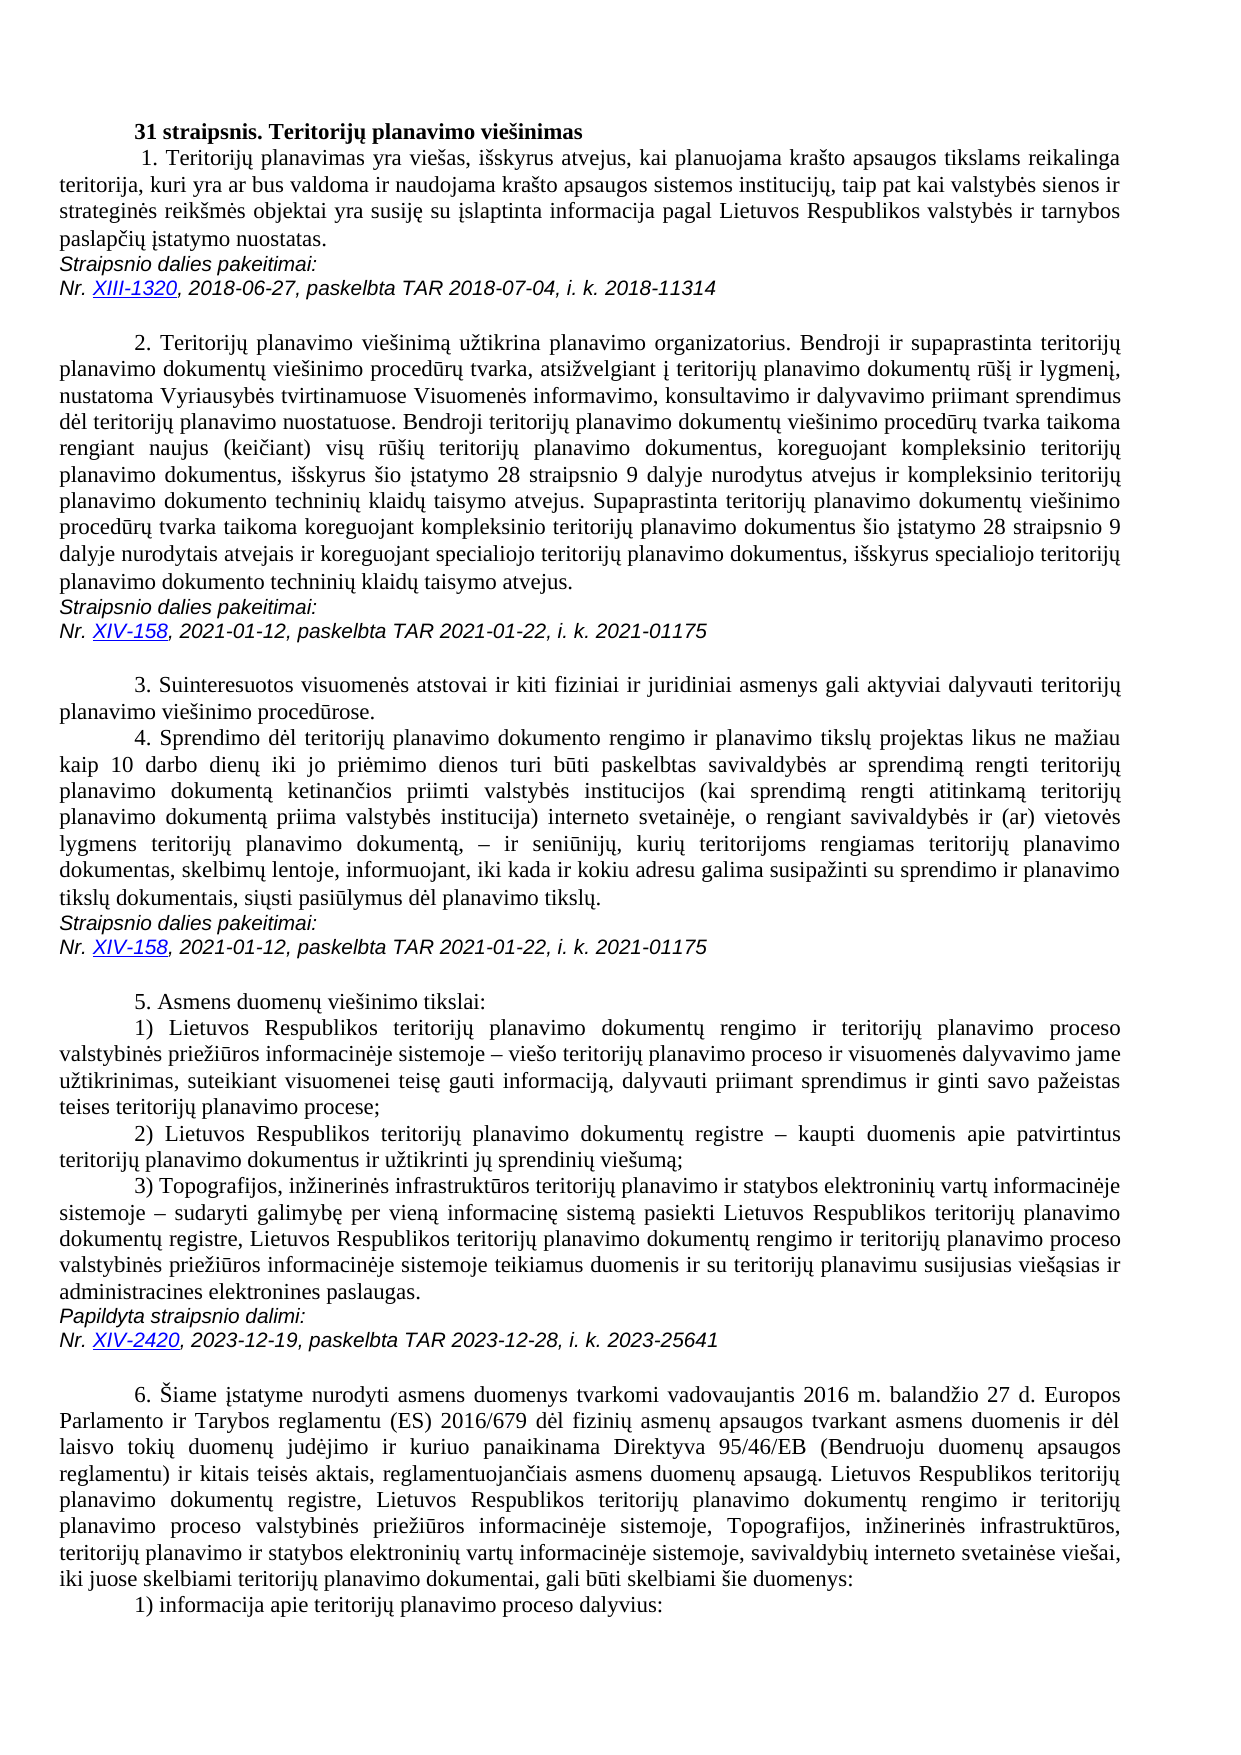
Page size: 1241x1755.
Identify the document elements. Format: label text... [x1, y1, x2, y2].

text 2) Lietuvos Respublikos teritorijų planavimo dokumentų registre – kaupti duomenis apie patvirtintus teritorijų planavimo dokumentus ir užtikrinti jų sprendinių viešumą; [59, 1119, 1122, 1172]
text 2. Teritorijų planavimo viešinimą užtikrina planavimo organizatorius. Bendroji ir supaprastinta teritorijų planavimo dokumentų viešinimo procedūrų tvarka, atsižvelgiant į teritorijų planavimo dokumentų rūšį ir lygmenį, nustatoma Vyriausybės tvirtinamuose Visuomenės informavimo, konsultavimo ir dalyvavimo priimant sprendimus dėl teritorijų planavimo nuostatuose. Bendroji teritorijų planavimo dokumentų viešinimo procedūrų tvarka taikoma rengiant naujus (keičiant) visų rūšių teritorijų planavimo dokumentus, koreguojant kompleksinio teritorijų planavimo dokumentus, išskyrus šio įstatymo 28 straipsnio 9 dalyje nurodytus atvejus ir kompleksinio teritorijų planavimo dokumento techninių klaidų taisymo atvejus. Supaprastinta teritorijų planavimo dokumentų viešinimo procedūrų tvarka taikoma koreguojant kompleksinio teritorijų planavimo dokumentus šio įstatymo 28 straipsnio 9 dalyje nurodytais atvejais ir koreguojant specialiojo teritorijų planavimo dokumentus, išskyrus specialiojo teritorijų planavimo dokumento techninių klaidų taisymo atvejus. [59, 329, 1122, 595]
text 4. Sprendimo dėl teritorijų planavimo dokumento rengimo ir planavimo tikslų projektas likus ne mažiau kaip 10 darbo dienų iki jo priėmimo dienos turi būti paskelbtas savivaldybės ar sprendimą rengti teritorijų planavimo dokumentą ketinančios priimti valstybės institucijos (kai sprendimą rengti atitinkamą teritorijų planavimo dokumentą priima valstybės institucija) interneto svetainėje, o rengiant savivaldybės ir (ar) vietovės lygmens teritorijų planavimo dokumentą, – ir seniūnijų, kurių teritorijoms rengiamas teritorijų planavimo dokumentas, skelbimų lentoje, informuojant, iki kada ir kokiu adresu galima susipažinti su sprendimo ir planavimo tikslų dokumentais, siųsti pasiūlymus dėl planavimo tikslų. [59, 724, 1122, 911]
text 5. Asmens duomenų viešinimo tikslai: [59, 988, 1122, 1014]
text Straipsnio dalies pakeitimai: [59, 595, 1122, 619]
text 31 straipsnis. Teritorijų planavimo viešinimas [59, 118, 1122, 144]
text 3) Topografijos, inžinerinės infrastruktūros teritorijų planavimo ir statybos elektroninių vartų informacinėje sistemoje – sudaryti galimybę per vieną informacinę sistemą pasiekti Lietuvos Respublikos teritorijų planavimo dokumentų registre, Lietuvos Respublikos teritorijų planavimo dokumentų rengimo ir teritorijų planavimo proceso valstybinės priežiūros informacinėje sistemoje teikiamus duomenis ir su teritorijų planavimu susijusias viešąsias ir administracines elektronines paslaugas. [59, 1172, 1122, 1304]
text Nr. XIV-158, 2021-01-12, paskelbta TAR 2021-01-22, i. k. 2021-01175 [59, 935, 1122, 959]
text Straipsnio dalies pakeitimai: [59, 911, 1122, 935]
text 6. Šiame įstatyme nurodyti asmens duomenys tvarkomi vadovaujantis 2016 m. balandžio 27 d. Europos Parlamento ir Tarybos reglamentu (ES) 2016/679 dėl fizinių asmenų apsaugos tvarkant asmens duomenis ir dėl laisvo tokių duomenų judėjimo ir kuriuo panaikinama Direktyva 95/46/EB (Bendruoju duomenų apsaugos reglamentu) ir kitais teisės aktais, reglamentuojančiais asmens duomenų apsaugą. Lietuvos Respublikos teritorijų planavimo dokumentų registre, Lietuvos Respublikos teritorijų planavimo dokumentų rengimo ir teritorijų planavimo proceso valstybinės priežiūros informacinėje sistemoje, Topografijos, inžinerinės infrastruktūros, teritorijų planavimo ir statybos elektroninių vartų informacinėje sistemoje, savivaldybių interneto svetainėse viešai, iki juose skelbiami teritorijų planavimo dokumentai, gali būti skelbiami šie duomenys: [59, 1381, 1122, 1592]
text Nr. XIV-158, 2021-01-12, paskelbta TAR 2021-01-22, i. k. 2021-01175 [59, 619, 1122, 643]
text 1. Teritorijų planavimas yra viešas, išskyrus atvejus, kai planuojama krašto apsaugos tikslams reikalinga teritorija, kuri yra ar bus valdoma ir naudojama krašto apsaugos sistemos institucijų, taip pat kai valstybės sienos ir strateginės reikšmės objektai yra susiję su įslaptinta informacija pagal Lietuvos Respublikos valstybės ir tarnybos paslapčių įstatymo nuostatas. [59, 144, 1122, 252]
text 1) Lietuvos Respublikos teritorijų planavimo dokumentų rengimo ir teritorijų planavimo proceso valstybinės priežiūros informacinėje sistemoje – viešo teritorijų planavimo proceso ir visuomenės dalyvavimo jame užtikrinimas, suteikiant visuomenei teisę gauti informaciją, dalyvauti priimant sprendimus ir ginti savo pažeistas teises teritorijų planavimo procese; [59, 1014, 1122, 1119]
text Straipsnio dalies pakeitimai: [59, 252, 1122, 276]
text Nr. XIII-1320, 2018-06-27, paskelbta TAR 2018-07-04, i. k. 2018-11314 [59, 276, 1122, 300]
text 3. Suinteresuotos visuomenės atstovai ir kiti fiziniai ir juridiniai asmenys gali aktyviai dalyvauti teritorijų planavimo viešinimo procedūrose. [59, 672, 1122, 724]
text Papildyta straipsnio dalimi: [59, 1304, 1122, 1328]
text Nr. XIV-2420, 2023-12-19, paskelbta TAR 2023-12-28, i. k. 2023-25641 [59, 1328, 1122, 1352]
text 1) informacija apie teritorijų planavimo proceso dalyvius: [59, 1592, 1122, 1618]
